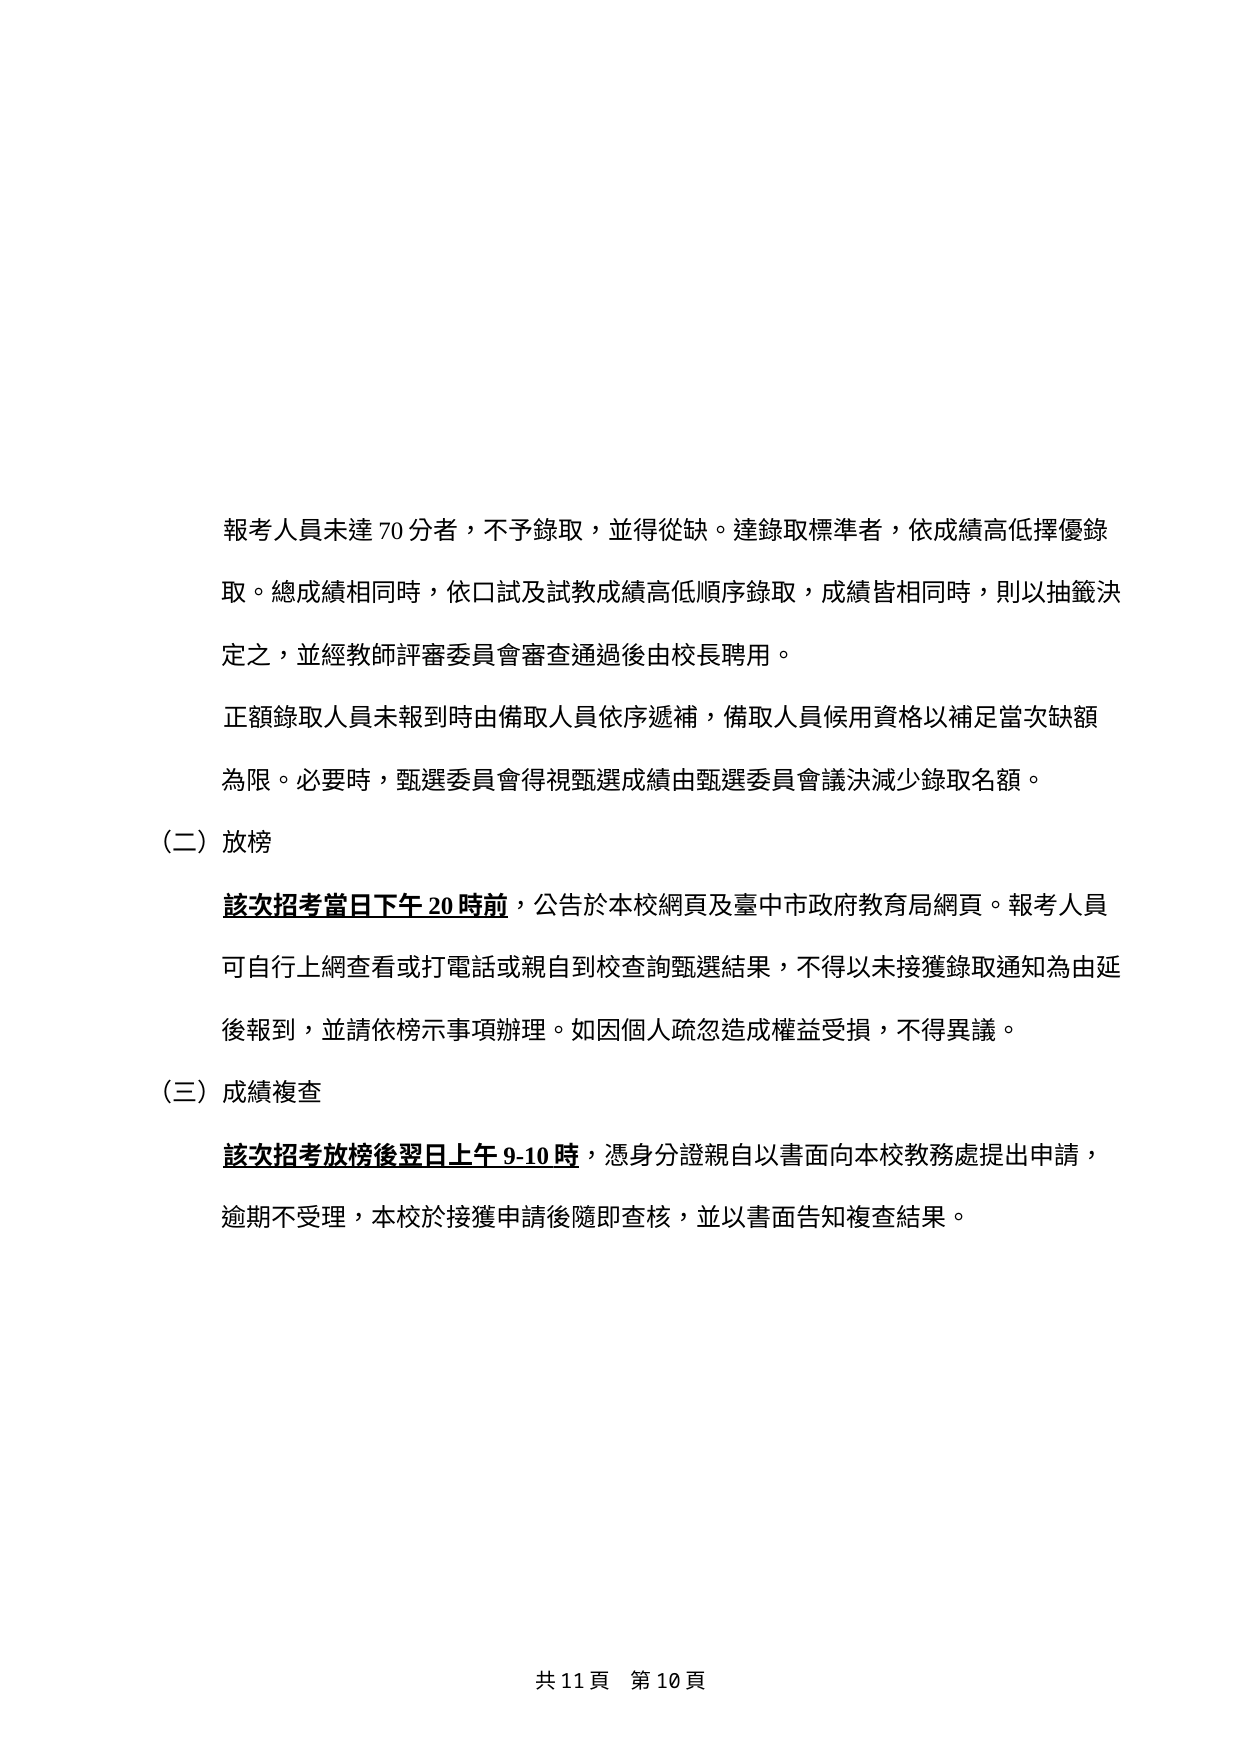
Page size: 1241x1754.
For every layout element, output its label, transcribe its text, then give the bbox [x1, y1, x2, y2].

text （二）放榜 [147, 799, 1122, 862]
text 報考人員未達70分者，不予錄取，並得從缺。達錄取標準者，依成績高低擇優錄取。總成績相同時，依口試及試教成績高低順序錄取，成績皆相同時，則以抽籤決定之，並經教師評審委員會審查通過後由校長聘用。 [222, 487, 1122, 674]
text （三）成績複查 [147, 1049, 1122, 1112]
text 該次招考放榜後翌日上午9-10時，憑身分證親自以書面向本校教務處提出申請，逾期不受理，本校於接獲申請後隨即查核，並以書面告知複查結果。 [222, 1112, 1122, 1237]
text 該次招考當日下午20時前，公告於本校網頁及臺中市政府教育局網頁。報考人員可自行上網查看或打電話或親自到校查詢甄選結果，不得以未接獲錄取通知為由延後報到，並請依榜示事項辦理。如因個人疏忽造成權益受損，不得異議。 [222, 862, 1122, 1049]
text 正額錄取人員未報到時由備取人員依序遞補，備取人員候用資格以補足當次缺額為限。必要時，甄選委員會得視甄選成績由甄選委員會議決減少錄取名額。 [222, 674, 1122, 799]
